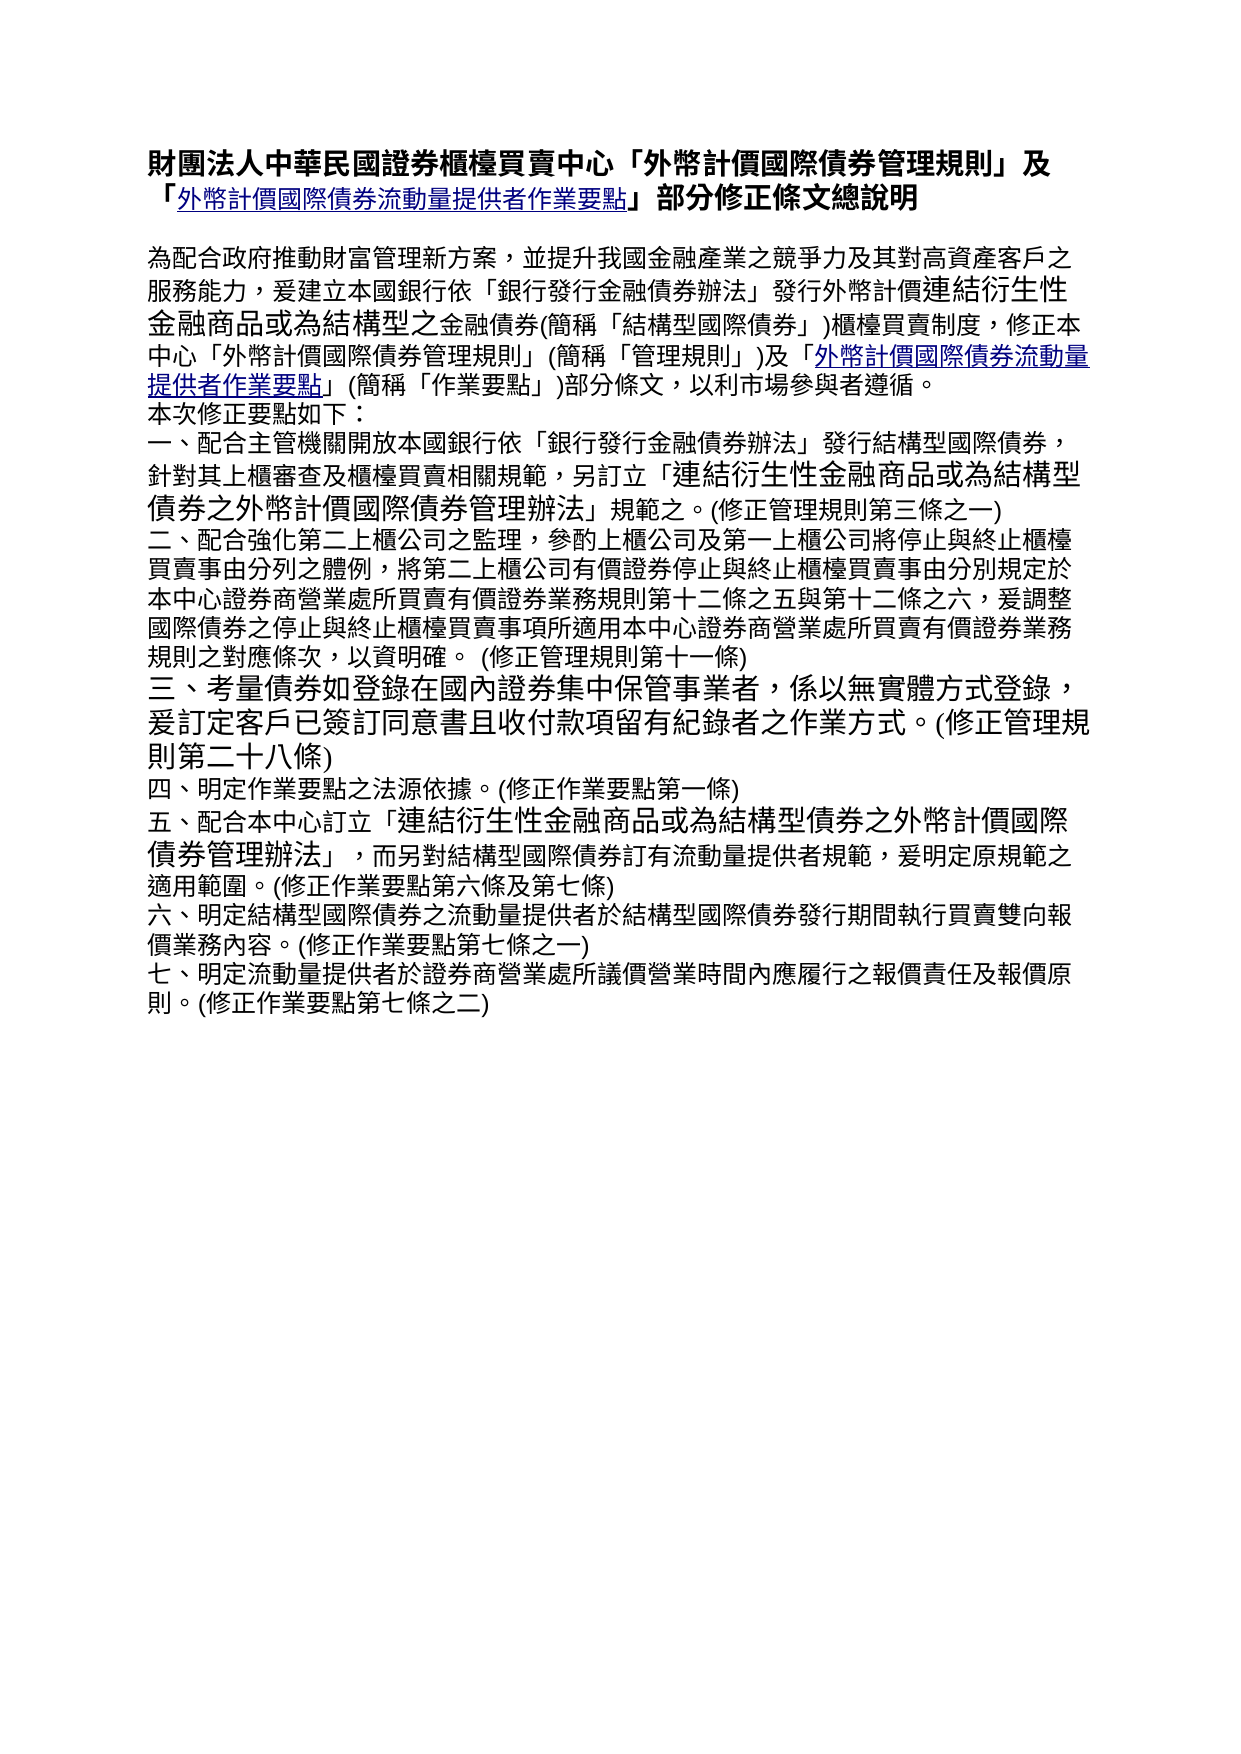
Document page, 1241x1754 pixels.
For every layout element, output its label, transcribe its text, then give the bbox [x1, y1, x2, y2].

text 一、配合主管機關開放本國銀行依「銀行發行金融債券辦法」發行結構型國際債券，針對其上櫃審查及櫃檯買賣相關規範，另訂立「連結衍生性金融商品或為結構型債券之外幣計價國際債券管理辦法」規範之。(修正管理規則第三條之一) [148, 429, 1092, 526]
text 七、明定流動量提供者於證券商營業處所議價營業時間內應履行之報價責任及報價原則。(修正作業要點第七條之二) [148, 960, 1092, 1018]
text 三、考量債券如登錄在國內證券集中保管事業者，係以無實體方式登錄，爰訂定客戶已簽訂同意書且收付款項留有紀錄者之作業方式。(修正管理規則第二十八條) [148, 672, 1092, 775]
text 五、配合本中心訂立「連結衍生性金融商品或為結構型債券之外幣計價國際債券管理辦法」，而另對結構型國際債券訂有流動量提供者規範，爰明定原規範之適用範圍。(修正作業要點第六條及第七條) [148, 804, 1092, 901]
text 四、明定作業要點之法源依據。(修正作業要點第一條) [148, 775, 1092, 804]
text 本次修正要點如下： [148, 400, 1092, 429]
text 為配合政府推動財富管理新方案，並提升我國金融產業之競爭力及其對高資產客戶之服務能力，爰建立本國銀行依「銀行發行金融債券辦法」發行外幣計價連結衍生性金融商品或為結構型之金融債券(簡稱「結構型國際債券」)櫃檯買賣制度，修正本中心「外幣計價國際債券管理規則」(簡稱「管理規則」)及「外幣計價國際債券流動量提供者作業要點」(簡稱「作業要點」)部分條文，以利市場參與者遵循。 [148, 244, 1092, 400]
text 六、明定結構型國際債券之流動量提供者於結構型國際債券發行期間執行買賣雙向報價業務內容。(修正作業要點第七條之一) [148, 901, 1092, 960]
text 財團法人中華民國證券櫃檯買賣中心「外幣計價國際債券管理規則」及「外幣計價國際債券流動量提供者作業要點」部分修正條文總說明 [148, 148, 1092, 216]
text 二、配合強化第二上櫃公司之監理，參酌上櫃公司及第一上櫃公司將停止與終止櫃檯買賣事由分列之體例，將第二上櫃公司有價證券停止與終止櫃檯買賣事由分別規定於本中心證券商營業處所買賣有價證券業務規則第十二條之五與第十二條之六，爰調整國際債券之停止與終止櫃檯買賣事項所適用本中心證券商營業處所買賣有價證券業務規則之對應條次，以資明確。 (修正管理規則第十一條) [148, 526, 1092, 672]
